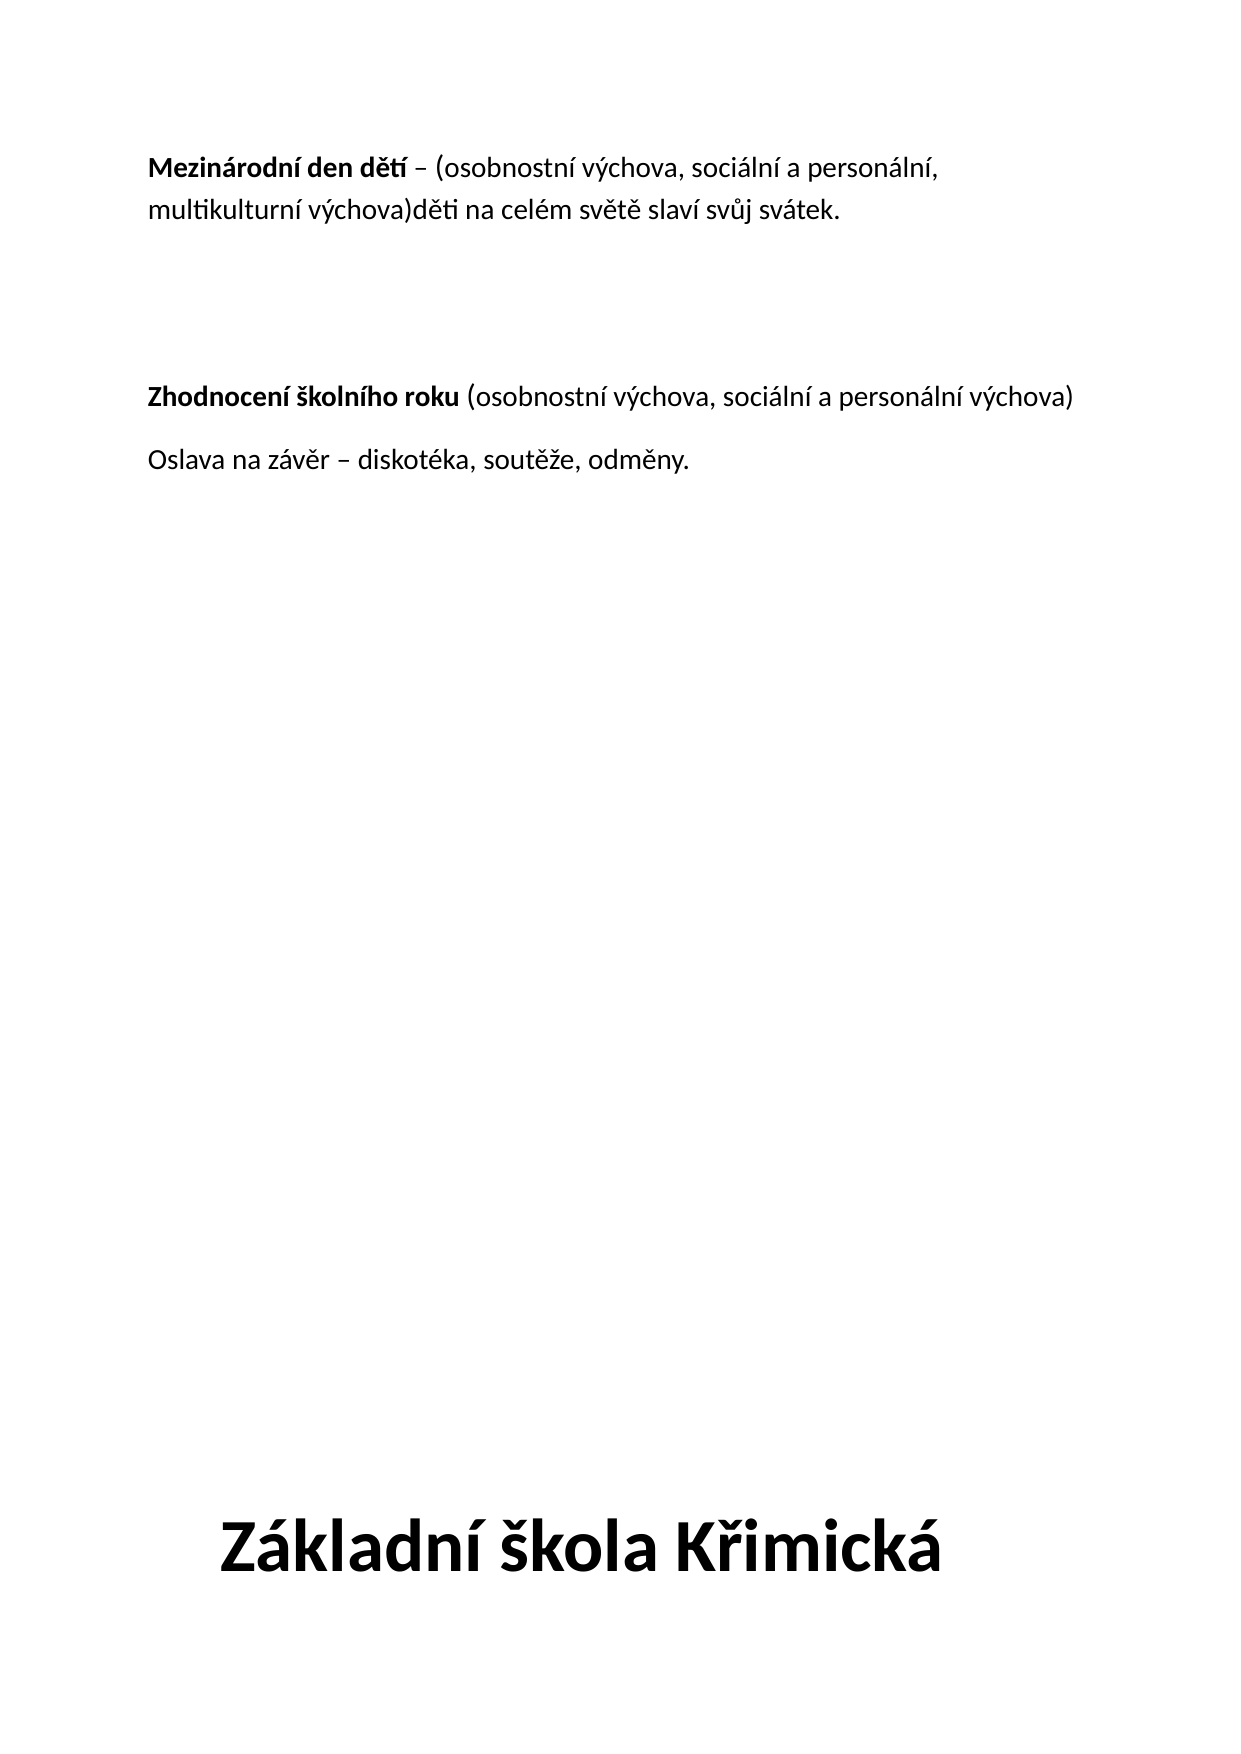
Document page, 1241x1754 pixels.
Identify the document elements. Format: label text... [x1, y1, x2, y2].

text Zhodnocení školního roku (osobnostní výchova, sociální a personální výchova) [148, 376, 1093, 414]
text Mezinárodní den dětí – (osobnostní výchova, sociální a personální, multikulturní výchova)děti na celém světě slaví svůj svátek. [148, 148, 1093, 227]
text Oslava na závěr – diskotéka, soutěže, odměny. [148, 441, 1093, 477]
text Základní škola Křimická [148, 1499, 1093, 1590]
